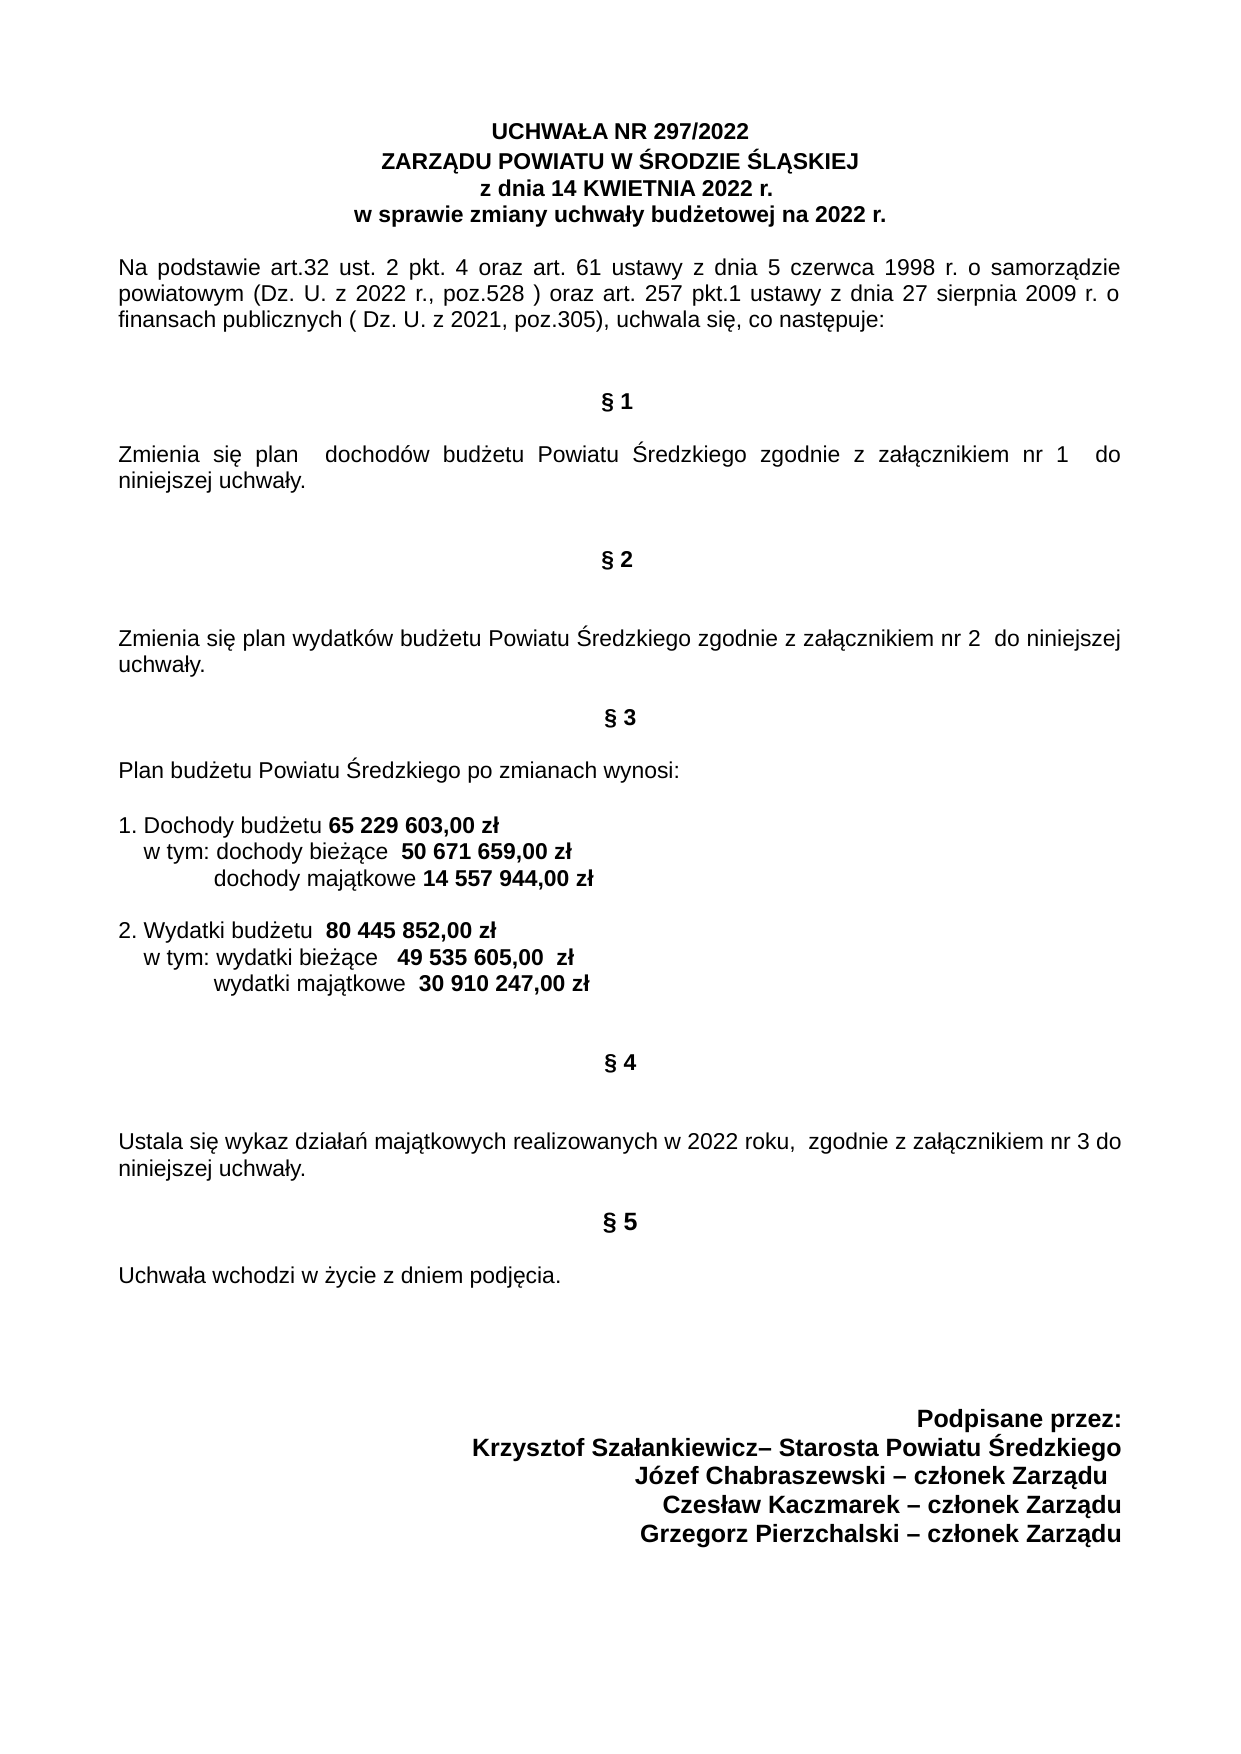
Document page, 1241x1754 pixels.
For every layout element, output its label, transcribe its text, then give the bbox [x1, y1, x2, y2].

text Józef Chabraszewski – członek Zarządu [118, 1461, 1122, 1490]
text ZARZĄDU POWIATU W ŚRODZIE ŚLĄSKIEJ [118, 148, 1122, 175]
text Na podstawie art.32 ust. 2 pkt. 4 oraz art. 61 ustawy z dnia 5 czerwca 1998 r. o samorządzie powiatowym (Dz. U. z 2022 r., poz.528 ) oraz art. 257 pkt.1 ustawy z dnia 27 sierpnia 2009 r. o finansach publicznych ( Dz. U. z 2021, poz.305), uchwala się, co następuje: [118, 254, 1122, 333]
text § 1 [118, 388, 1122, 414]
text § 4 [118, 1049, 1122, 1076]
text 1. Dochody budżetu 65 229 603,00 zł [118, 812, 1122, 838]
text w sprawie zmiany uchwały budżetowej na 2022 r. [118, 201, 1122, 227]
text § 5 [118, 1207, 1122, 1236]
text z dnia 14 KWIETNIA 2022 r. [118, 175, 1122, 201]
text Czesław Kaczmarek – członek Zarządu [118, 1490, 1122, 1519]
text Plan budżetu Powiatu Średzkiego po zmianach wynosi: [118, 757, 1122, 783]
text Zmienia się plan dochodów budżetu Powiatu Średzkiego zgodnie z załącznikiem nr 1 do niniejszej uchwały. [118, 441, 1122, 493]
text w tym: wydatki bieżące 49 535 605,00 zł [118, 944, 1122, 970]
text w tym: dochody bieżące 50 671 659,00 zł [118, 838, 1122, 865]
text Grzegorz Pierzchalski – członek Zarządu [118, 1519, 1122, 1547]
text Zmienia się plan wydatków budżetu Powiatu Średzkiego zgodnie z załącznikiem nr 2 do niniejszej uchwały. [118, 625, 1122, 678]
text § 3 [118, 704, 1122, 731]
text Ustala się wykaz działań majątkowych realizowanych w 2022 roku, zgodnie z załącznikiem nr 3 do niniejszej uchwały. [118, 1128, 1122, 1181]
text UCHWAŁA NR 297/2022 [118, 118, 1122, 144]
text Podpisane przez: [118, 1404, 1122, 1432]
text § 2 [118, 546, 1122, 572]
text Uchwała wchodzi w życie z dniem podjęcia. [118, 1262, 1122, 1289]
text wydatki majątkowe 30 910 247,00 zł [118, 970, 1122, 996]
text dochody majątkowe 14 557 944,00 zł [118, 865, 1122, 891]
text 2. Wydatki budżetu 80 445 852,00 zł [118, 917, 1122, 944]
text Krzysztof Szałankiewicz– Starosta Powiatu Średzkiego [118, 1432, 1122, 1461]
